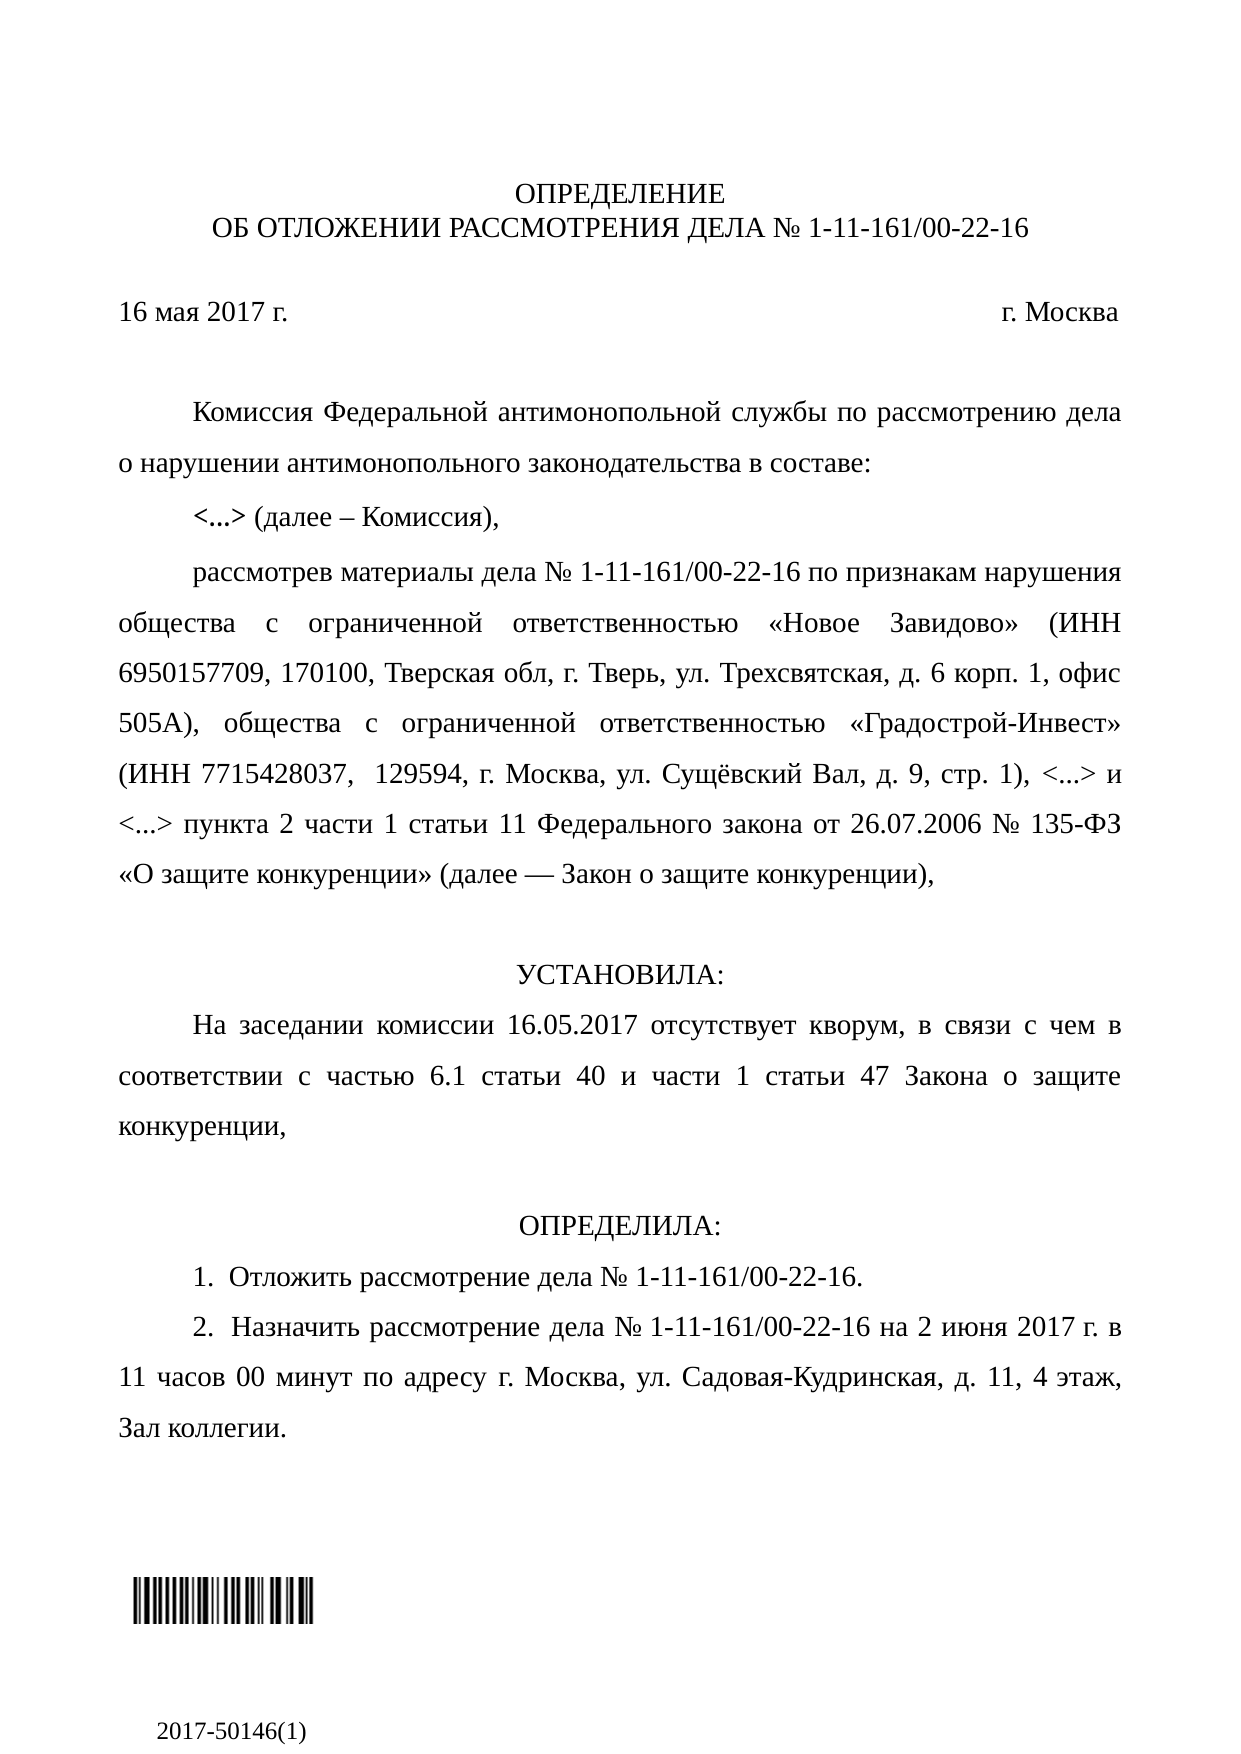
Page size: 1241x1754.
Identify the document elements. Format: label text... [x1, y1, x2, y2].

text ОПРЕДЕЛЕНИЕ [118, 176, 1122, 210]
text 2. Назначить рассмотрение дела № 1-11-161/00-22-16 на 2 июня 2017 г. в 11 часов 00 минут по адресу г. Москва, ул. Садовая-Кудринская, д. 11, 4 этаж, Зал коллегии. [118, 1309, 1122, 1443]
picture [118, 1577, 331, 1624]
text ОПРЕДЕЛИЛА: [118, 1208, 1122, 1242]
text Комиссия Федеральной антимонопольной службы по рассмотрению дела о нарушении антимонопольного законодательства в составе: [118, 394, 1122, 478]
text рассмотрев материалы дела № 1-11-161/00-22-16 по признакам нарушения общества с ограниченной ответственностью «Новое Завидово» (ИНН 6950157709, 170100, Тверская обл, г. Тверь, ул. Трехсвятская, д. 6 корп. 1, офис 505А), общества с ограниченной ответственностью «Градострой-Инвест» (ИНН 7715428037, 129594, г. Москва, ул. Сущёвский Вал, д. 9, стр. 1), <...> и <...> пункта 2 части 1 статьи 11 Федерального закона от 26.07.2006 № 135-ФЗ «О защите конкуренции» (далее — Закон о защите конкуренции), [118, 554, 1122, 890]
text 16 мая 2017 г. г. Москва [118, 294, 1122, 327]
text На заседании комиссии 16.05.2017 отсутствует кворум, в связи с чем в соответствии с частью 6.1 статьи 40 и части 1 статьи 47 Закона о защите конкуренции, [118, 1007, 1122, 1141]
text ОБ ОТЛОЖЕНИИ РАССМОТРЕНИЯ ДЕЛА № 1-11-161/00-22-16 [118, 210, 1122, 243]
text <...> (далее – Комиссия), [118, 495, 1122, 535]
text 1. Отложить рассмотрение дела № 1-11-161/00-22-16. [118, 1259, 1122, 1292]
text УСТАНОВИЛА: [118, 957, 1122, 991]
